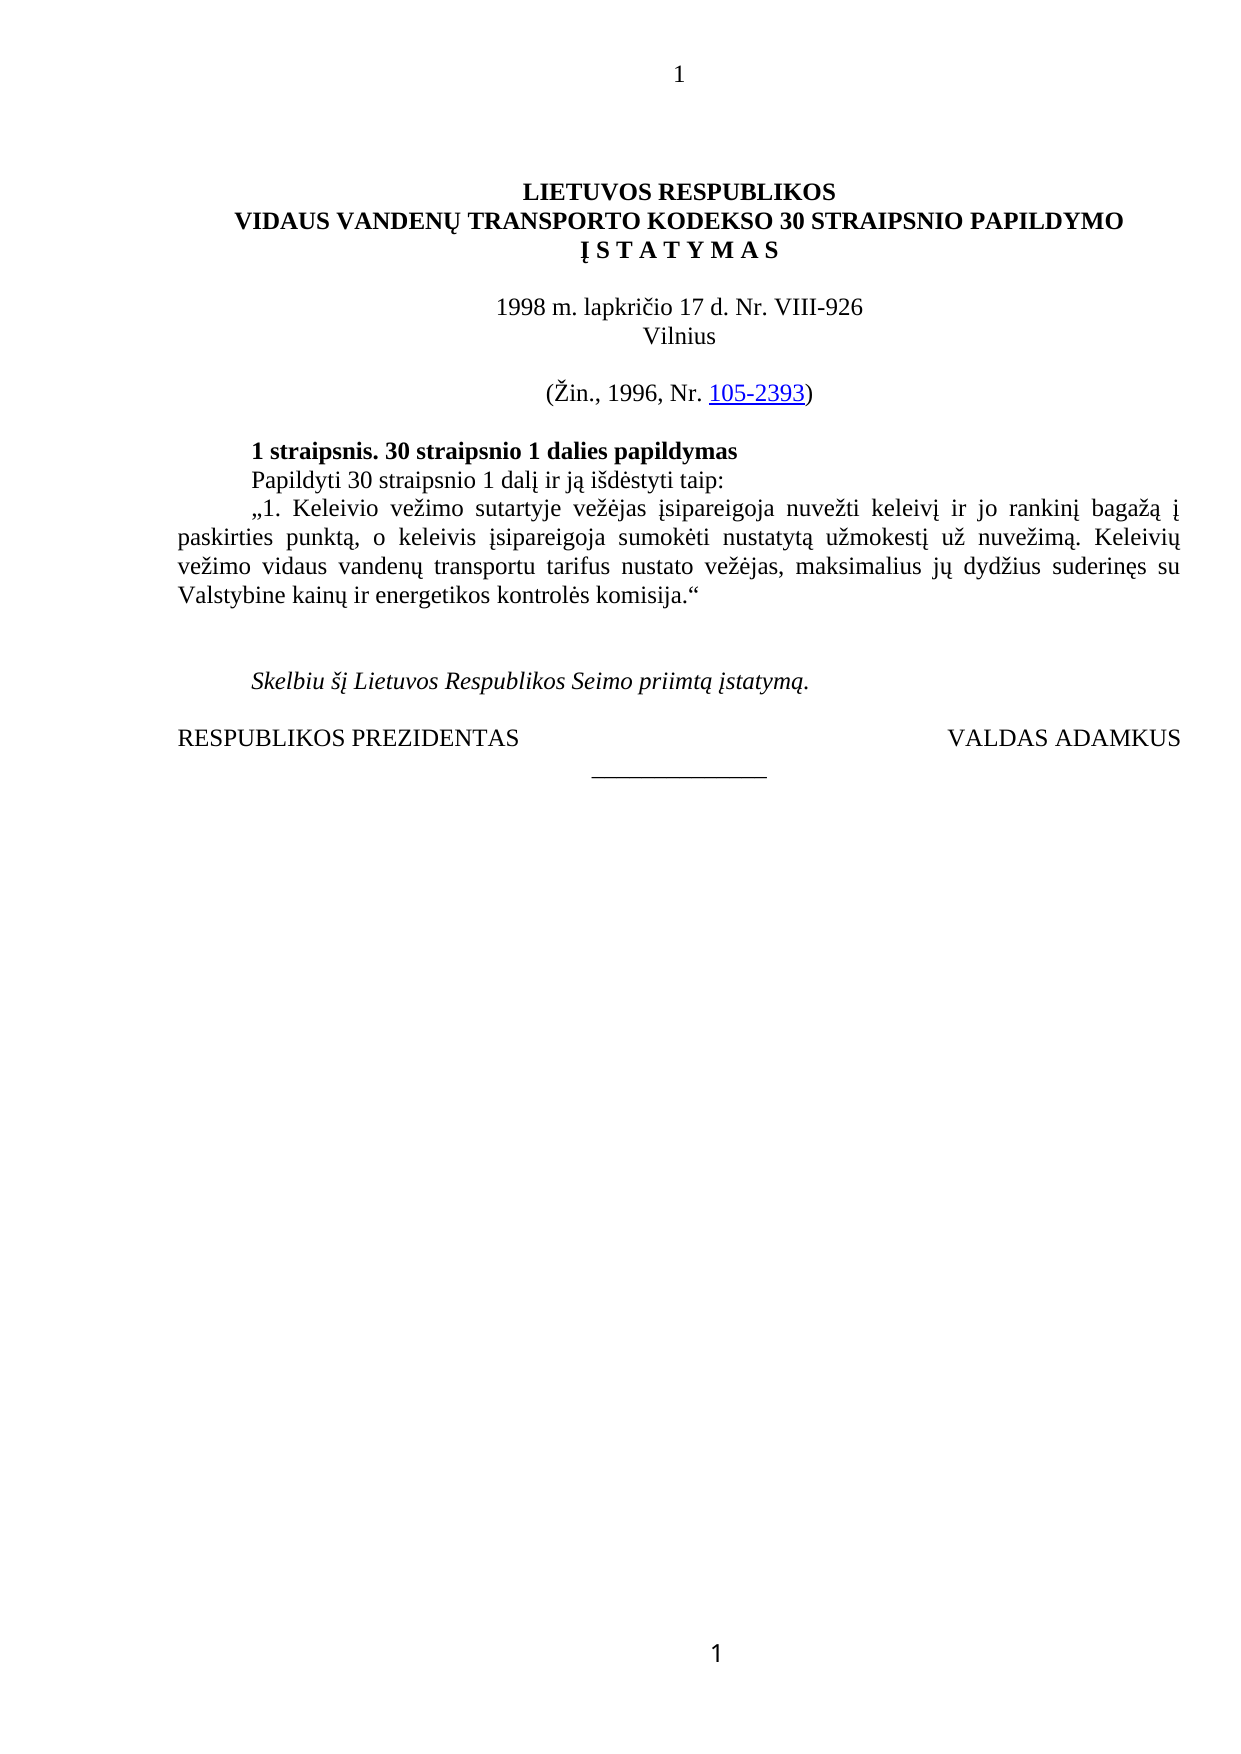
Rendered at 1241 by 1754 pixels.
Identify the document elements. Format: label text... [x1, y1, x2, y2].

text LIETUVOS RESPUBLIKOS [177, 177, 1181, 206]
text 1998 m. lapkričio 17 d. Nr. VIII-926 [177, 292, 1181, 321]
text RESPUBLIKOS PREZIDENTAS VALDAS ADAMKUS [177, 723, 1181, 752]
text Vilnius [177, 321, 1181, 350]
text Papildyti 30 straipsnio 1 dalį ir ją išdėstyti taip: [177, 465, 1181, 493]
text VIDAUS VANDENŲ TRANSPORTO KODEKSO 30 STRAIPSNIO PAPILDYMO [177, 206, 1181, 235]
text Į S T A T Y M A S [177, 235, 1181, 263]
text „1. Keleivio vežimo sutartyje vežėjas įsipareigoja nuvežti keleivį ir jo rankinį bagažą į paskirties punktą, o keleivis įsipareigoja sumokėti nustatytą užmokestį už nuvežimą. Keleivių vežimo vidaus vandenų transportu tarifus nustato vežėjas, maksimalius jų dydžius suderinęs su Valstybine kainų ir energetikos kontrolės komisija.“ [177, 493, 1181, 608]
text Skelbiu šį Lietuvos Respublikos Seimo priimtą įstatymą. [177, 666, 1181, 695]
text 1 straipsnis. 30 straipsnio 1 dalies papildymas [177, 436, 1181, 465]
text ______________ [177, 752, 1181, 781]
text (Žin., 1996, Nr. 105-2393) [177, 378, 1181, 407]
